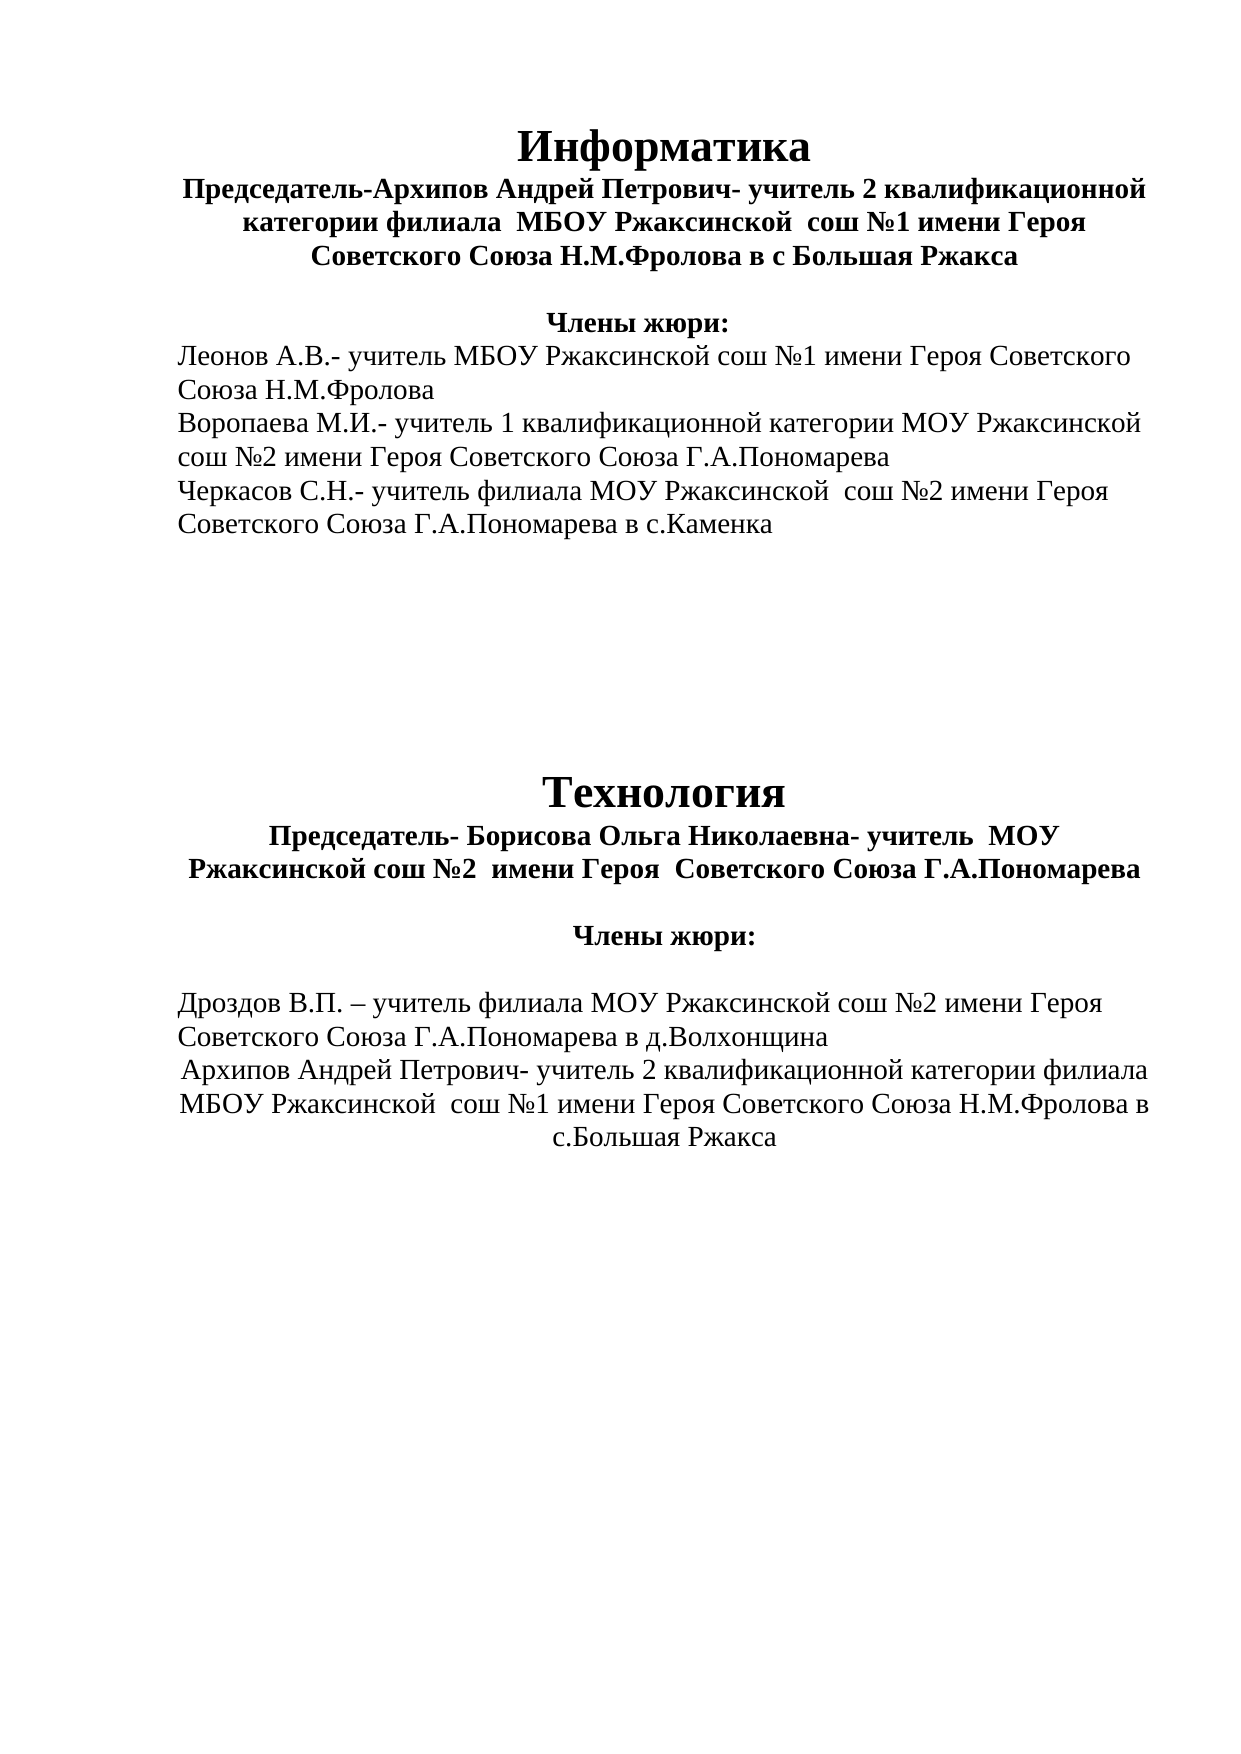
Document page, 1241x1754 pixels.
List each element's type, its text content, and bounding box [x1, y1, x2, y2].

text Советского Союза Г.А.Пономарева в с.Каменка [177, 506, 1152, 540]
text Председатель-Архипов Андрей Петрович- учитель 2 квалификационной категории филиала МБОУ Ржаксинской сош №1 имени Героя Советского Союза Н.М.Фролова в с Большая Ржакса [177, 171, 1152, 271]
text Дроздов В.П. – учитель филиала МОУ Ржаксинской сош №2 имени Героя Советского Союза Г.А.Пономарева в д.Волхонщина [177, 985, 1152, 1052]
text Архипов Андрей Петрович- учитель 2 квалификационной категории филиала МБОУ Ржаксинской сош №1 имени Героя Советского Союза Н.М.Фролова в с.Большая Ржакса [177, 1052, 1152, 1153]
text Члены жюри: [177, 305, 1152, 338]
text Члены жюри: [177, 918, 1152, 952]
text Леонов А.В.- учитель МБОУ Ржаксинской сош №1 имени Героя Советского Союза Н.М.Фролова [177, 338, 1152, 406]
text Информатика [177, 118, 1152, 171]
text Воропаева М.И.- учитель 1 квалификационной категории МОУ Ржаксинской сош №2 имени Героя Советского Союза Г.А.Пономарева [177, 406, 1152, 473]
text Председатель- Борисова Ольга Николаевна- учитель МОУ Ржаксинской сош №2 имени Героя Советского Союза Г.А.Пономарева [177, 818, 1152, 885]
text Черкасов С.Н.- учитель филиала МОУ Ржаксинской сош №2 имени Героя [177, 473, 1152, 506]
text Технология [177, 765, 1152, 818]
